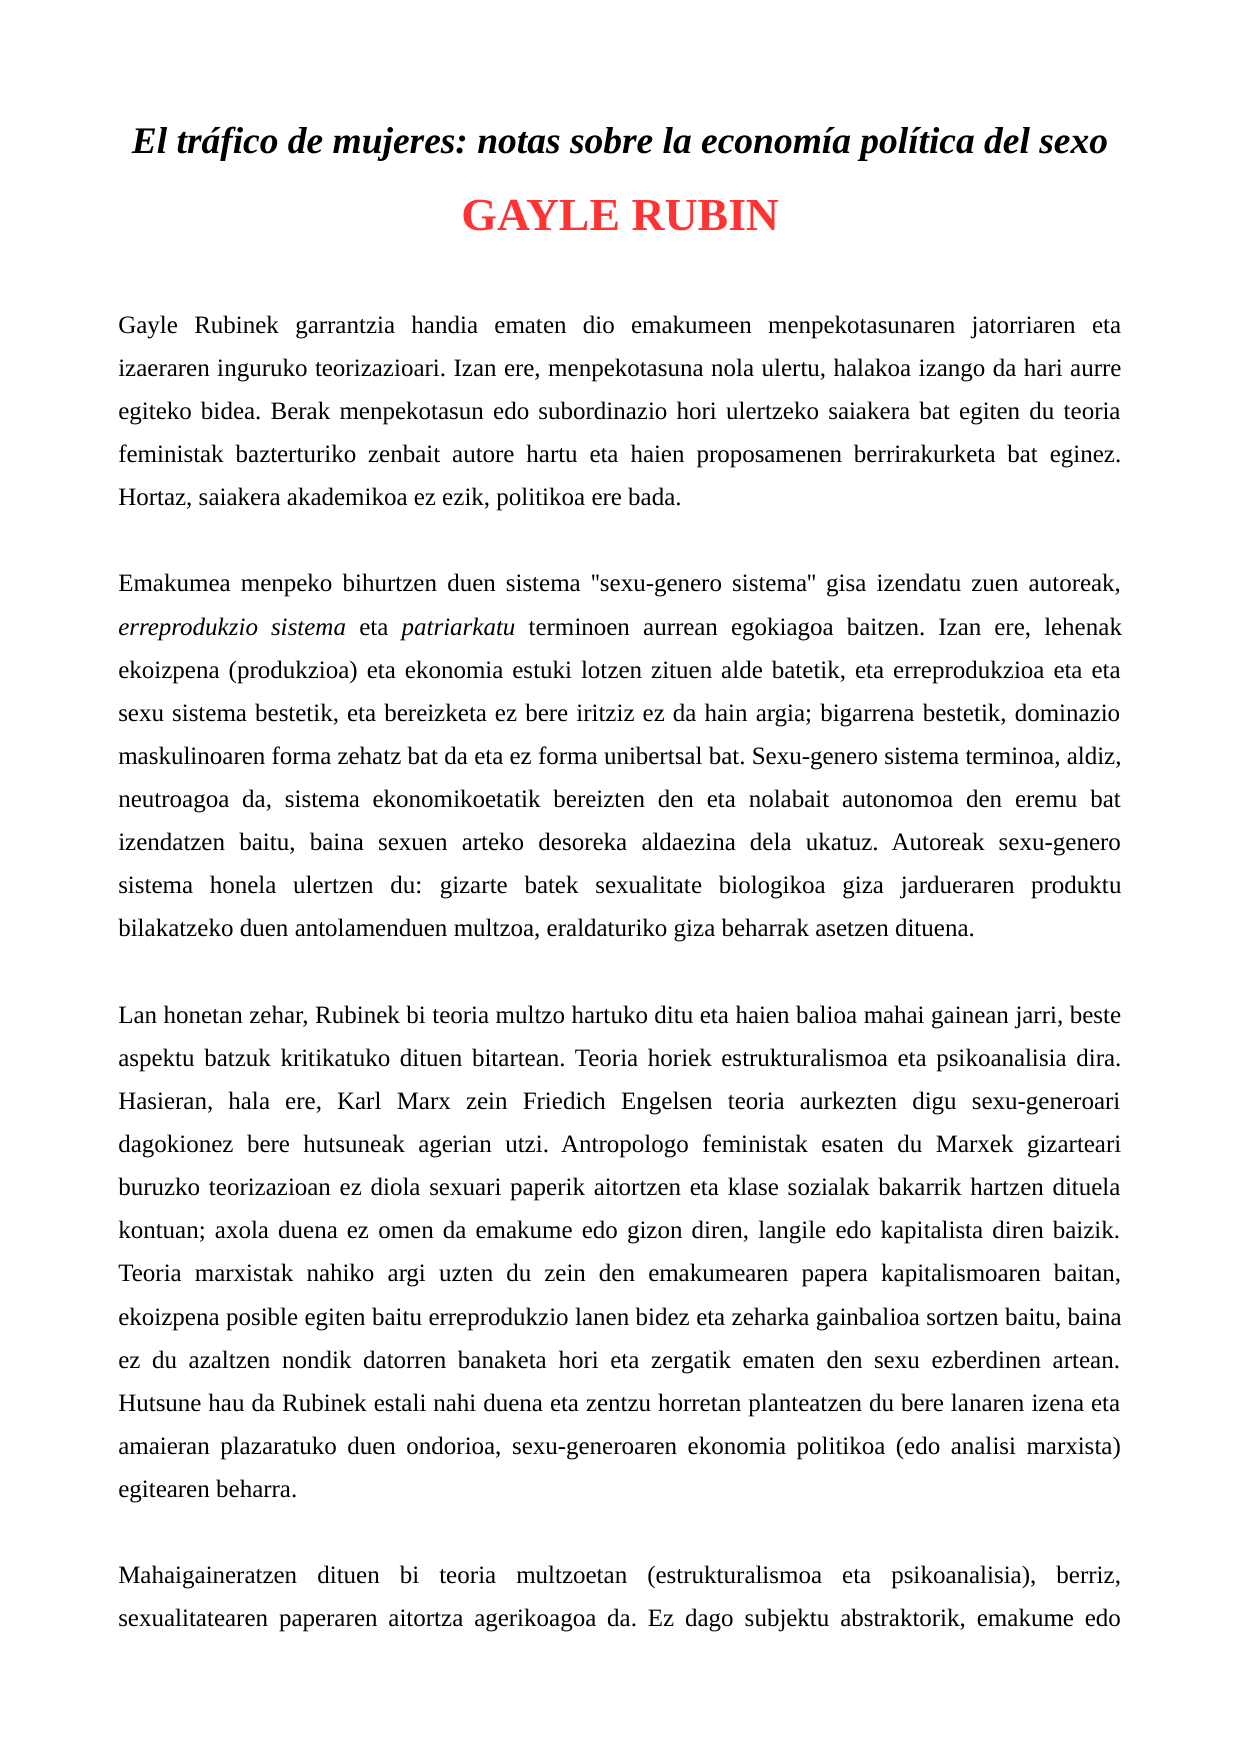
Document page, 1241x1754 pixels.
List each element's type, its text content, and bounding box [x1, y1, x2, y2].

text El tráfico de mujeres: notas sobre la economía política del sexo GAYLE RUBIN [118, 118, 1122, 240]
text Mahaigaineratzen dituen bi teoria multzoetan (estrukturalismoa eta psikoanalisia), berriz, sexualitatearen paperaren aitortza agerikoagoa da. Ez dago subjektu abstraktorik, emakume edo [118, 1560, 1122, 1632]
text Emakumea menpeko bihurtzen duen sistema ''sexu-genero sistema'' gisa izendatu zuen autoreak, erreprodukzio sistema eta patriarkatu terminoen aurrean egokiagoa baitzen. Izan ere, lehenak ekoizpena (produkzioa) eta ekonomia estuki lotzen zituen alde batetik, eta erreprodukzioa eta eta sexu sistema bestetik, eta bereizketa ez bere iritziz ez da hain argia; bigarrena bestetik, dominazio maskulinoaren forma zehatz bat da eta ez forma unibertsal bat. Sexu-genero sistema terminoa, aldiz, neutroagoa da, sistema ekonomikoetatik bereizten den eta nolabait autonomoa den eremu bat izendatzen baitu, baina sexuen arteko desoreka aldaezina dela ukatuz. Autoreak sexu-genero sistema honela ulertzen du: gizarte batek sexualitate biologikoa giza jardueraren produktu bilakatzeko duen antolamenduen multzoa, eraldaturiko giza beharrak asetzen dituena. [118, 568, 1122, 942]
text Gayle Rubinek garrantzia handia ematen dio emakumeen menpekotasunaren jatorriaren eta izaeraren inguruko teorizazioari. Izan ere, menpekotasuna nola ulertu, halakoa izango da hari aurre egiteko bidea. Berak menpekotasun edo subordinazio hori ulertzeko saiakera bat egiten du teoria feministak bazterturiko zenbait autore hartu eta haien proposamenen berrirakurketa bat eginez. Hortaz, saiakera akademikoa ez ezik, politikoa ere bada. [118, 310, 1122, 511]
text Lan honetan zehar, Rubinek bi teoria multzo hartuko ditu eta haien balioa mahai gainean jarri, beste aspektu batzuk kritikatuko dituen bitartean. Teoria horiek estrukturalismoa eta psikoanalisia dira. Hasieran, hala ere, Karl Marx zein Friedich Engelsen teoria aurkezten digu sexu-generoari dagokionez bere hutsuneak agerian utzi. Antropologo feministak esaten du Marxek gizarteari buruzko teorizazioan ez diola sexuari paperik aitortzen eta klase sozialak bakarrik hartzen dituela kontuan; axola duena ez omen da emakume edo gizon diren, langile edo kapitalista diren baizik. Teoria marxistak nahiko argi uzten du zein den emakumearen papera kapitalismoaren baitan, ekoizpena posible egiten baitu erreprodukzio lanen bidez eta zeharka gainbalioa sortzen baitu, baina ez du azaltzen nondik datorren banaketa hori eta zergatik ematen den sexu ezberdinen artean. Hutsune hau da Rubinek estali nahi duena eta zentzu horretan planteatzen du bere lanaren izena eta amaieran plazaratuko duen ondorioa, sexu-generoaren ekonomia politikoa (edo analisi marxista) egitearen beharra. [118, 1000, 1122, 1503]
